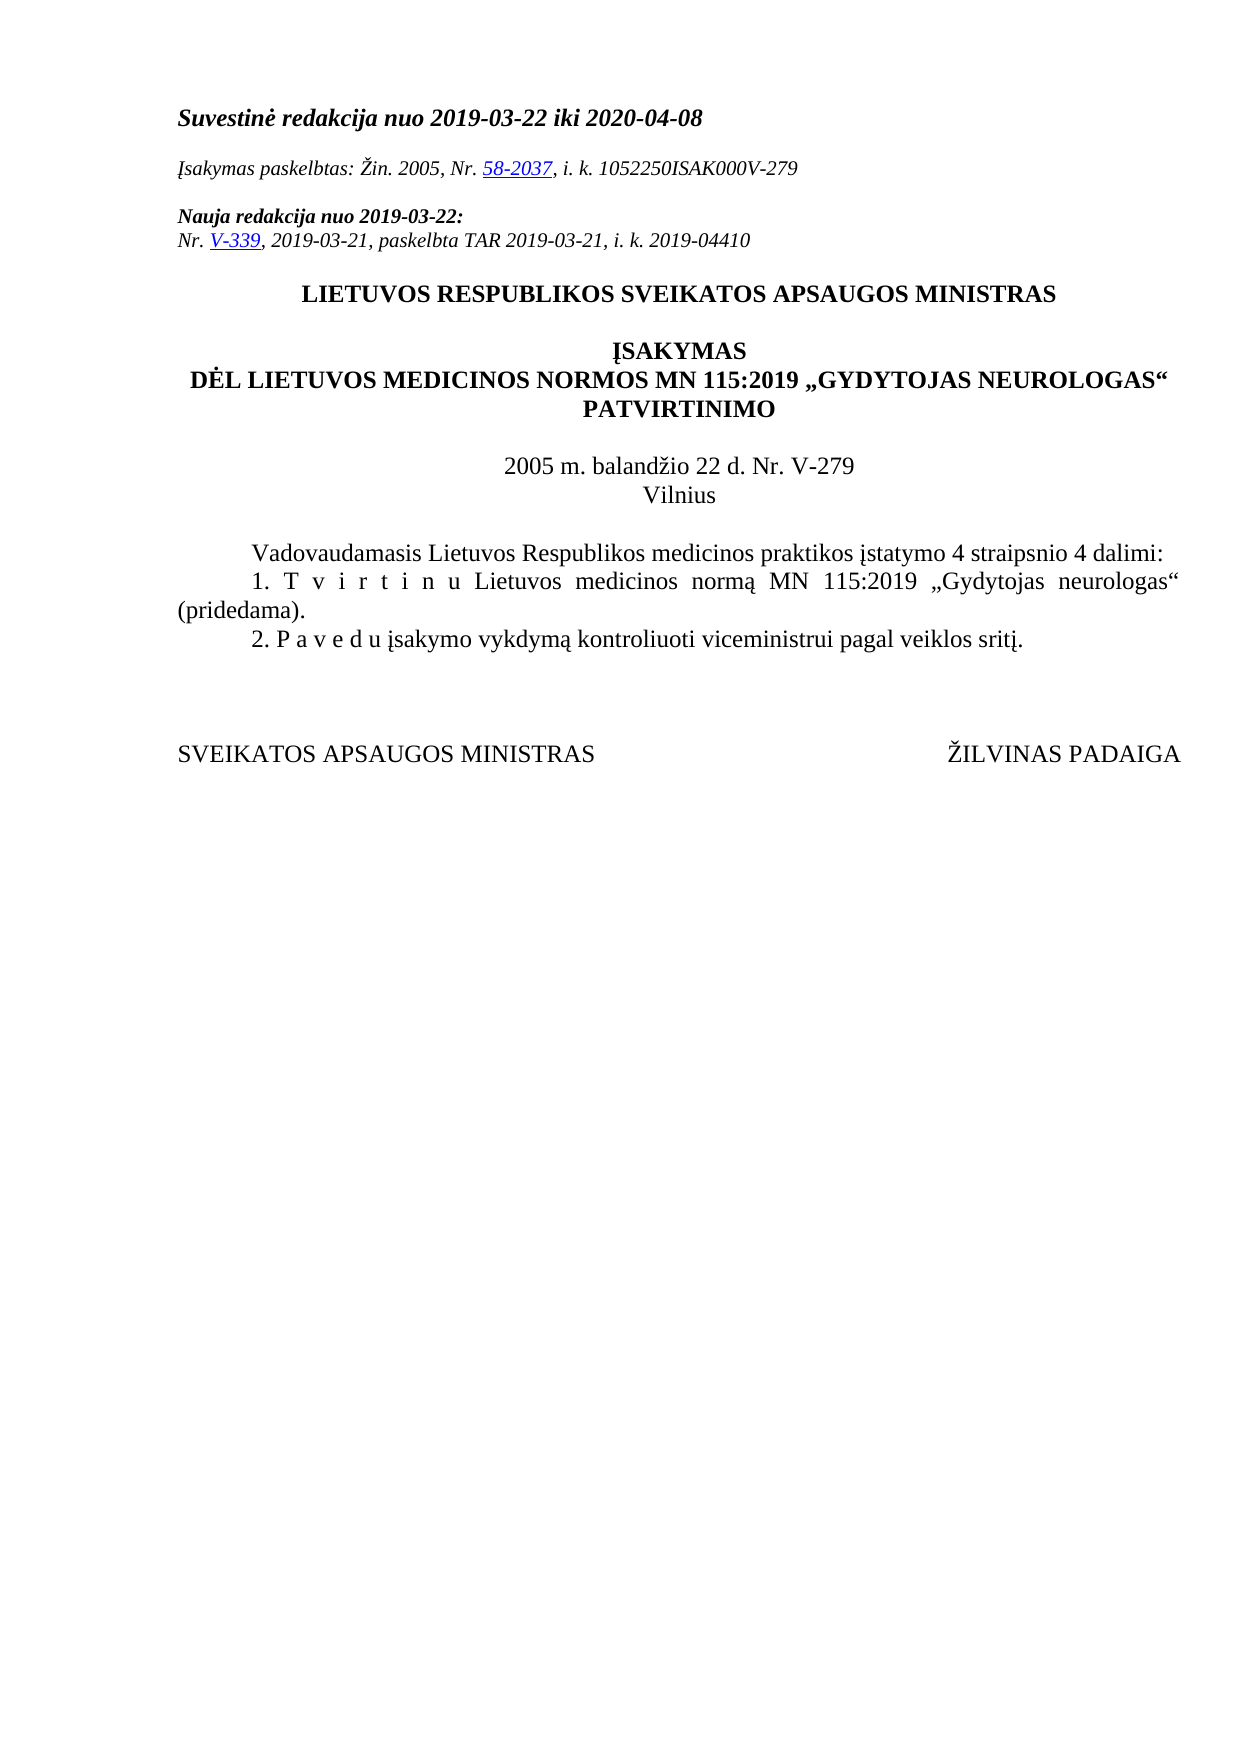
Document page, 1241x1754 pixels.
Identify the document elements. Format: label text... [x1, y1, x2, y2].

text DĖL LIETUVOS MEDICINOS NORMOS MN 115:2019 „GYDYTOJAS NEUROLOGAS“ PATVIRTINIMO [177, 365, 1181, 423]
text Vadovaudamasis Lietuvos Respublikos medicinos praktikos įstatymo 4 straipsnio 4 dalimi: [177, 538, 1181, 566]
text Įsakymas paskelbtas: Žin. 2005, Nr. 58-2037, i. k. 1052250ISAK000V-279 [177, 156, 1181, 180]
text 2005 m. balandžio 22 d. Nr. V-279 [177, 451, 1181, 480]
text Vilnius [177, 480, 1181, 509]
text ĮSAKYMAS [177, 336, 1181, 365]
text LIETUVOS RESPUBLIKOS SVEIKATOS APSAUGOS MINISTRAS [177, 279, 1181, 308]
text Nr. V-339, 2019-03-21, paskelbta TAR 2019-03-21, i. k. 2019-04410 [177, 228, 1181, 252]
text Nauja redakcija nuo 2019-03-22: [177, 204, 1181, 228]
text 1. T v i r t i n u Lietuvos medicinos normą MN 115:2019 „Gydytojas neurologas“ (pridedama). [177, 566, 1181, 624]
text SVEIKATOS APSAUGOS MINISTRAS ŽILVINAS PADAIGA [177, 739, 1181, 768]
text 2. P a v e d u įsakymo vykdymą kontroliuoti viceministrui pagal veiklos sritį. [177, 624, 1181, 653]
text Suvestinė redakcija nuo 2019-03-22 iki 2020-04-08 [177, 103, 1181, 132]
